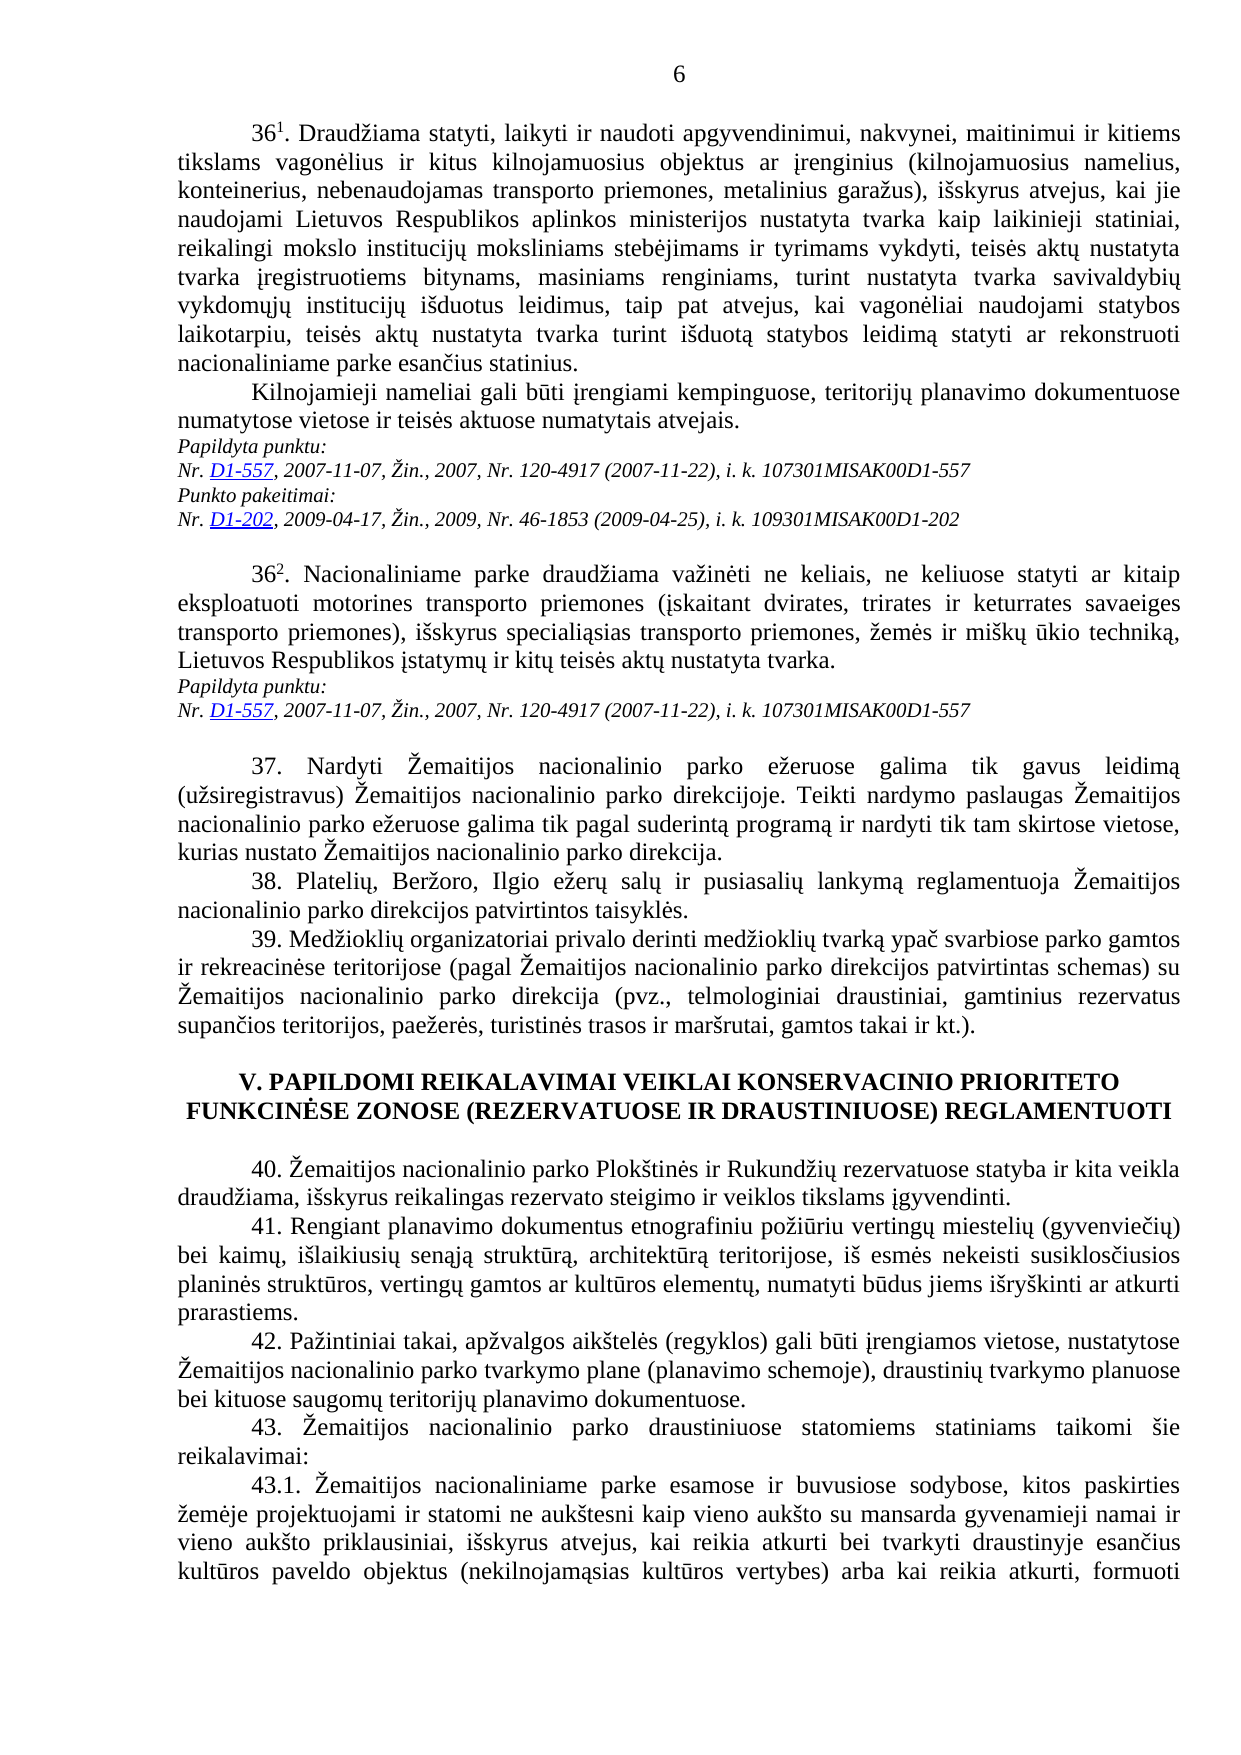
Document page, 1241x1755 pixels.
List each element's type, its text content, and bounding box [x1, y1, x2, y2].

text 361. Draudžiama statyti, laikyti ir naudoti apgyvendinimui, nakvynei, maitinimui ir kitiems tikslams vagonėlius ir kitus kilnojamuosius objektus ar įrenginius (kilnojamuosius namelius, konteinerius, nebenaudojamas transporto priemones, metalinius garažus), išskyrus atvejus, kai jie naudojami Lietuvos Respublikos aplinkos ministerijos nustatyta tvarka kaip laikinieji statiniai, reikalingi mokslo institucijų moksliniams stebėjimams ir tyrimams vykdyti, teisės aktų nustatyta tvarka įregistruotiems bitynams, masiniams renginiams, turint nustatyta tvarka savivaldybių vykdomųjų institucijų išduotus leidimus, taip pat atvejus, kai vagonėliai naudojami statybos laikotarpiu, teisės aktų nustatyta tvarka turint išduotą statybos leidimą statyti ar rekonstruoti nacionaliniame parke esančius statinius. [177, 118, 1181, 377]
text Punkto pakeitimai: [177, 482, 1181, 507]
text 39. Medžioklių organizatoriai privalo derinti medžioklių tvarką ypač svarbiose parko gamtos ir rekreacinėse teritorijose (pagal Žemaitijos nacionalinio parko direkcijos patvirtintas schemas) su Žemaitijos nacionalinio parko direkcija (pvz., telmologiniai draustiniai, gamtinius rezervatus supančios teritorijos, paežerės, turistinės trasos ir maršrutai, gamtos takai ir kt.). [177, 924, 1181, 1039]
text Nr. D1-557, 2007-11-07, Žin., 2007, Nr. 120-4917 (2007-11-22), i. k. 107301MISAK00D1-557 [177, 458, 1181, 482]
text Papildyta punktu: [177, 674, 1181, 698]
text 43. Žemaitijos nacionalinio parko draustiniuose statomiems statiniams taikomi šie reikalavimai: [177, 1412, 1181, 1470]
text 41. Rengiant planavimo dokumentus etnografiniu požiūriu vertingų miestelių (gyvenviečių) bei kaimų, išlaikiusių senąją struktūrą, architektūrą teritorijose, iš esmės nekeisti susiklosčiusios planinės struktūros, vertingų gamtos ar kultūros elementų, numatyti būdus jiems išryškinti ar atkurti prarastiems. [177, 1211, 1181, 1326]
text 37. Nardyti Žemaitijos nacionalinio parko ežeruose galima tik gavus leidimą (užsiregistravus) Žemaitijos nacionalinio parko direkcijoje. Teikti nardymo paslaugas Žemaitijos nacionalinio parko ežeruose galima tik pagal suderintą programą ir nardyti tik tam skirtose vietose, kurias nustato Žemaitijos nacionalinio parko direkcija. [177, 751, 1181, 866]
text 42. Pažintiniai takai, apžvalgos aikštelės (regyklos) gali būti įrengiamos vietose, nustatytose Žemaitijos nacionalinio parko tvarkymo plane (planavimo schemoje), draustinių tvarkymo planuose bei kituose saugomų teritorijų planavimo dokumentuose. [177, 1326, 1181, 1412]
text 40. Žemaitijos nacionalinio parko Plokštinės ir Rukundžių rezervatuose statyba ir kita veikla draudžiama, išskyrus reikalingas rezervato steigimo ir veiklos tikslams įgyvendinti. [177, 1154, 1181, 1211]
text Nr. D1-557, 2007-11-07, Žin., 2007, Nr. 120-4917 (2007-11-22), i. k. 107301MISAK00D1-557 [177, 698, 1181, 722]
text 43.1. Žemaitijos nacionaliniame parke esamose ir buvusiose sodybose, kitos paskirties žemėje projektuojami ir statomi ne aukštesni kaip vieno aukšto su mansarda gyvenamieji namai ir vieno aukšto priklausiniai, išskyrus atvejus, kai reikia atkurti bei tvarkyti draustinyje esančius kultūros paveldo objektus (nekilnojamąsias kultūros vertybes) arba kai reikia atkurti, formuoti [177, 1470, 1181, 1585]
text 362. Nacionaliniame parke draudžiama važinėti ne keliais, ne keliuose statyti ar kitaip eksploatuoti motorines transporto priemones (įskaitant dvirates, trirates ir keturrates savaeiges transporto priemones), išskyrus specialiąsias transporto priemones, žemės ir miškų ūkio techniką, Lietuvos Respublikos įstatymų ir kitų teisės aktų nustatyta tvarka. [177, 559, 1181, 674]
text V. PAPILDOMI REIKALAVIMAI VEIKLAI Konservacinio prioriteto funkcinėsE zonosE (rezervatUOSE ir draustiniUOSE) REGLAMENTUOTI [177, 1067, 1181, 1125]
text 38. Platelių, Beržoro, Ilgio ežerų salų ir pusiasalių lankymą reglamentuoja Žemaitijos nacionalinio parko direkcijos patvirtintos taisyklės. [177, 866, 1181, 924]
text Papildyta punktu: [177, 434, 1181, 458]
text Kilnojamieji nameliai gali būti įrengiami kempinguose, teritorijų planavimo dokumentuose numatytose vietose ir teisės aktuose numatytais atvejais. [177, 377, 1181, 434]
text Nr. D1-202, 2009-04-17, Žin., 2009, Nr. 46-1853 (2009-04-25), i. k. 109301MISAK00D1-202 [177, 507, 1181, 531]
